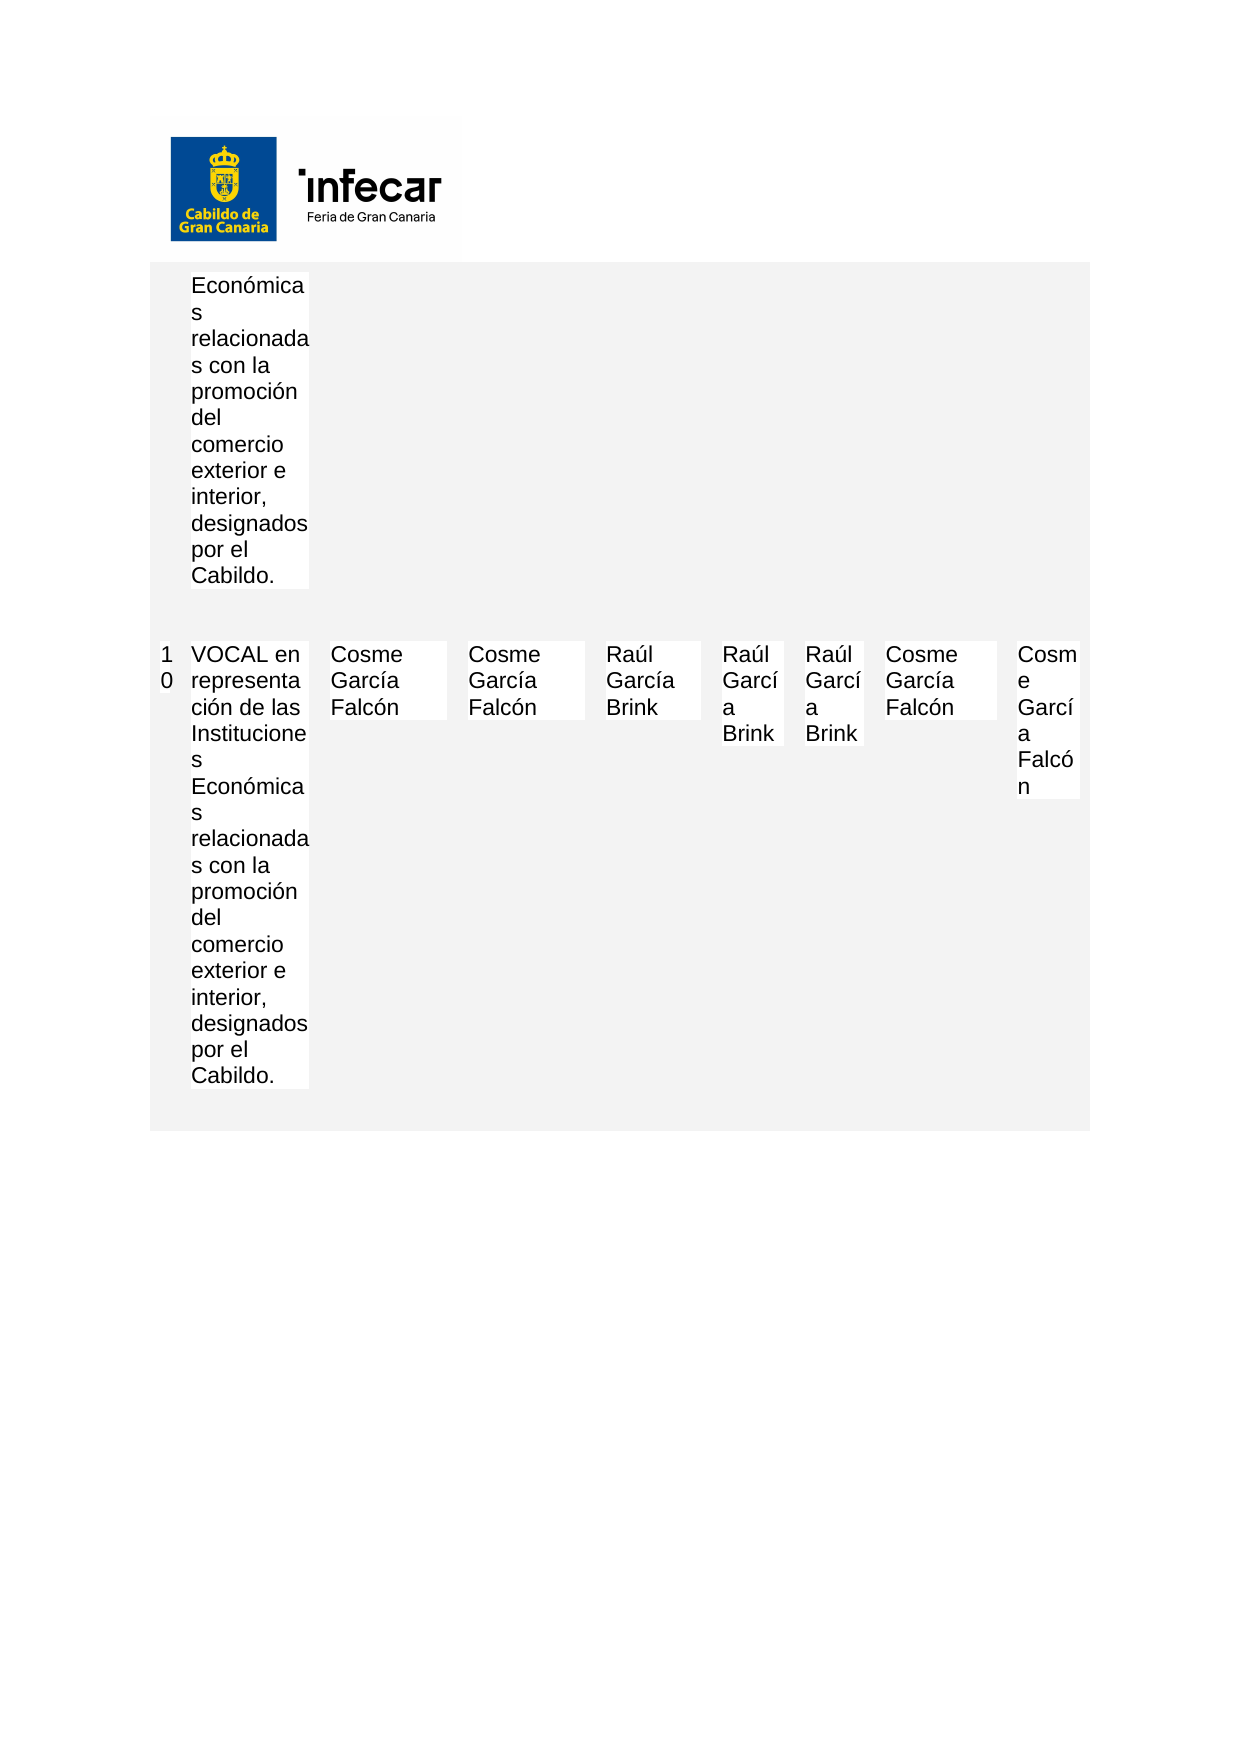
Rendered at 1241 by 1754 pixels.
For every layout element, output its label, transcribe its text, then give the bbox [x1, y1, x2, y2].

table_cell [1007, 262, 1090, 630]
table_cell [875, 262, 1007, 630]
table_cell [458, 262, 595, 630]
table_cell [712, 262, 795, 630]
table_cell Cosme García Falcón [1007, 630, 1090, 1131]
table_cell [595, 262, 712, 630]
table_cell VOCAL en representación de las Instituciones Económicas relacionadas con la promoción del comercio exterior e interior, designados por el Cabildo. [180, 630, 320, 1131]
table_cell 10 [150, 630, 180, 1131]
table_cell [320, 262, 458, 630]
table_cell Económicas relacionadas con la promoción del comercio exterior e interior, designados por el Cabildo. [180, 262, 320, 630]
table_cell [795, 262, 875, 630]
picture [150, 116, 462, 262]
table_cell [150, 262, 180, 630]
table_cell Cosme García Falcón [875, 630, 1007, 1131]
table_cell Raúl García Brink [595, 630, 712, 1131]
table_cell Raúl García Brink [795, 630, 875, 1131]
table_cell Raúl García Brink [712, 630, 795, 1131]
table_cell Cosme García Falcón [320, 630, 458, 1131]
table_cell Cosme García Falcón [458, 630, 595, 1131]
